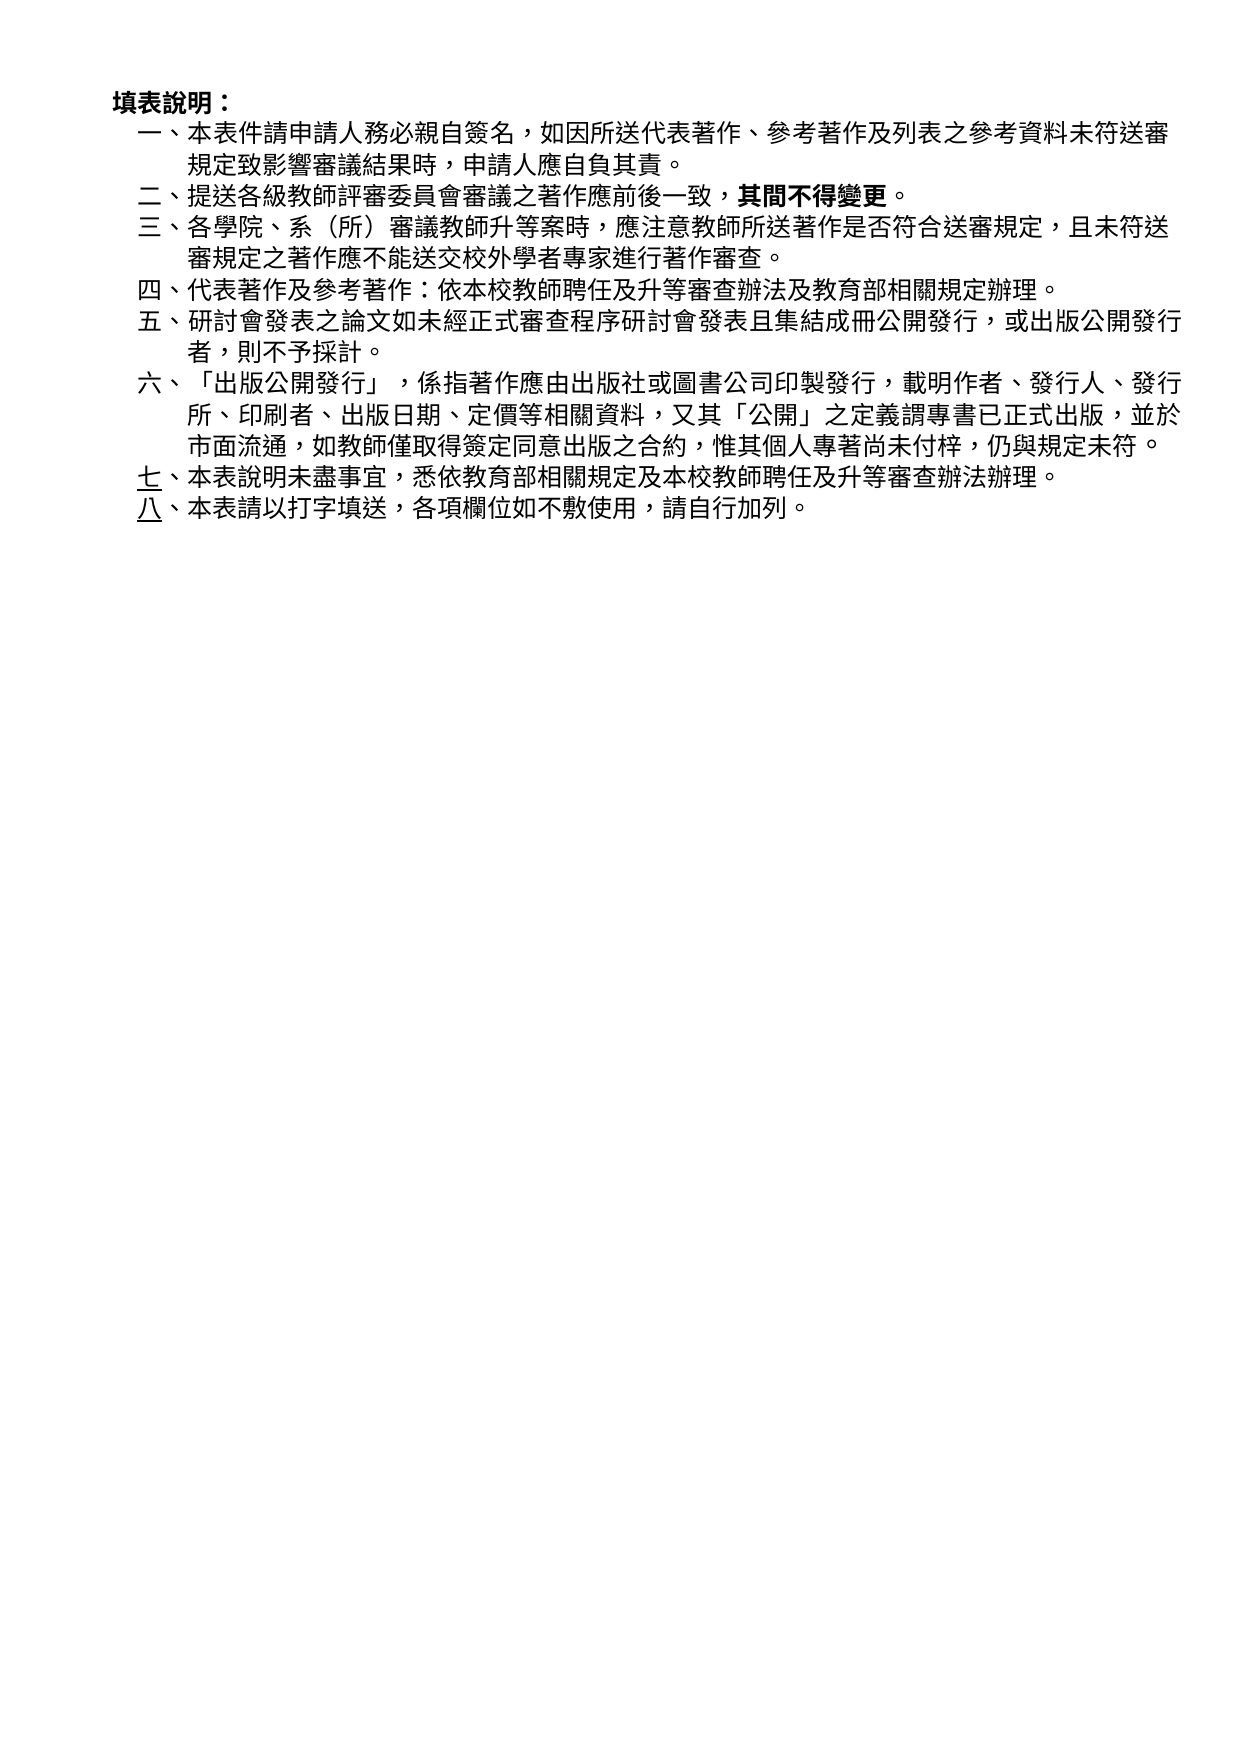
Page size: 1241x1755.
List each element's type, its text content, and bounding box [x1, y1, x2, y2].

text 五、研討會發表之論文如未經正式審查程序研討會發表且集結成冊公開發行，或出版公開發行者，則不予採計。 [137, 305, 1184, 368]
text 六、「出版公開發行」，係指著作應由出版社或圖書公司印製發行，載明作者、發行人、發行所、印刷者、出版日期、定價等相關資料，又其「公開」之定義謂專書已正式出版，並於市面流通，如教師僅取得簽定同意出版之合約，惟其個人專著尚未付梓，仍與規定未符。 [137, 368, 1184, 462]
text 一、本表件請申請人務必親自簽名，如因所送代表著作、參考著作及列表之參考資料未符送審規定致影響審議結果時，申請人應自負其責。 [137, 118, 1172, 180]
text 四、代表著作及參考著作：依本校教師聘任及升等審查辦法及教育部相關規定辦理。 [137, 274, 1184, 305]
text 八、本表請以打字填送，各項欄位如不敷使用，請自行加列。 [123, 493, 1205, 524]
text 二、提送各級教師評審委員會審議之著作應前後一致，其間不得變更。 [137, 180, 1172, 212]
text 填表說明： [112, 89, 1175, 118]
text 三、各學院、系（所）審議教師升等案時，應注意教師所送著作是否符合送審規定，且未符送審規定之著作應不能送交校外學者專家進行著作審查。 [137, 212, 1172, 274]
text 七、本表說明未盡事宜，悉依教育部相關規定及本校教師聘任及升等審查辦法辦理。 [123, 462, 1205, 493]
